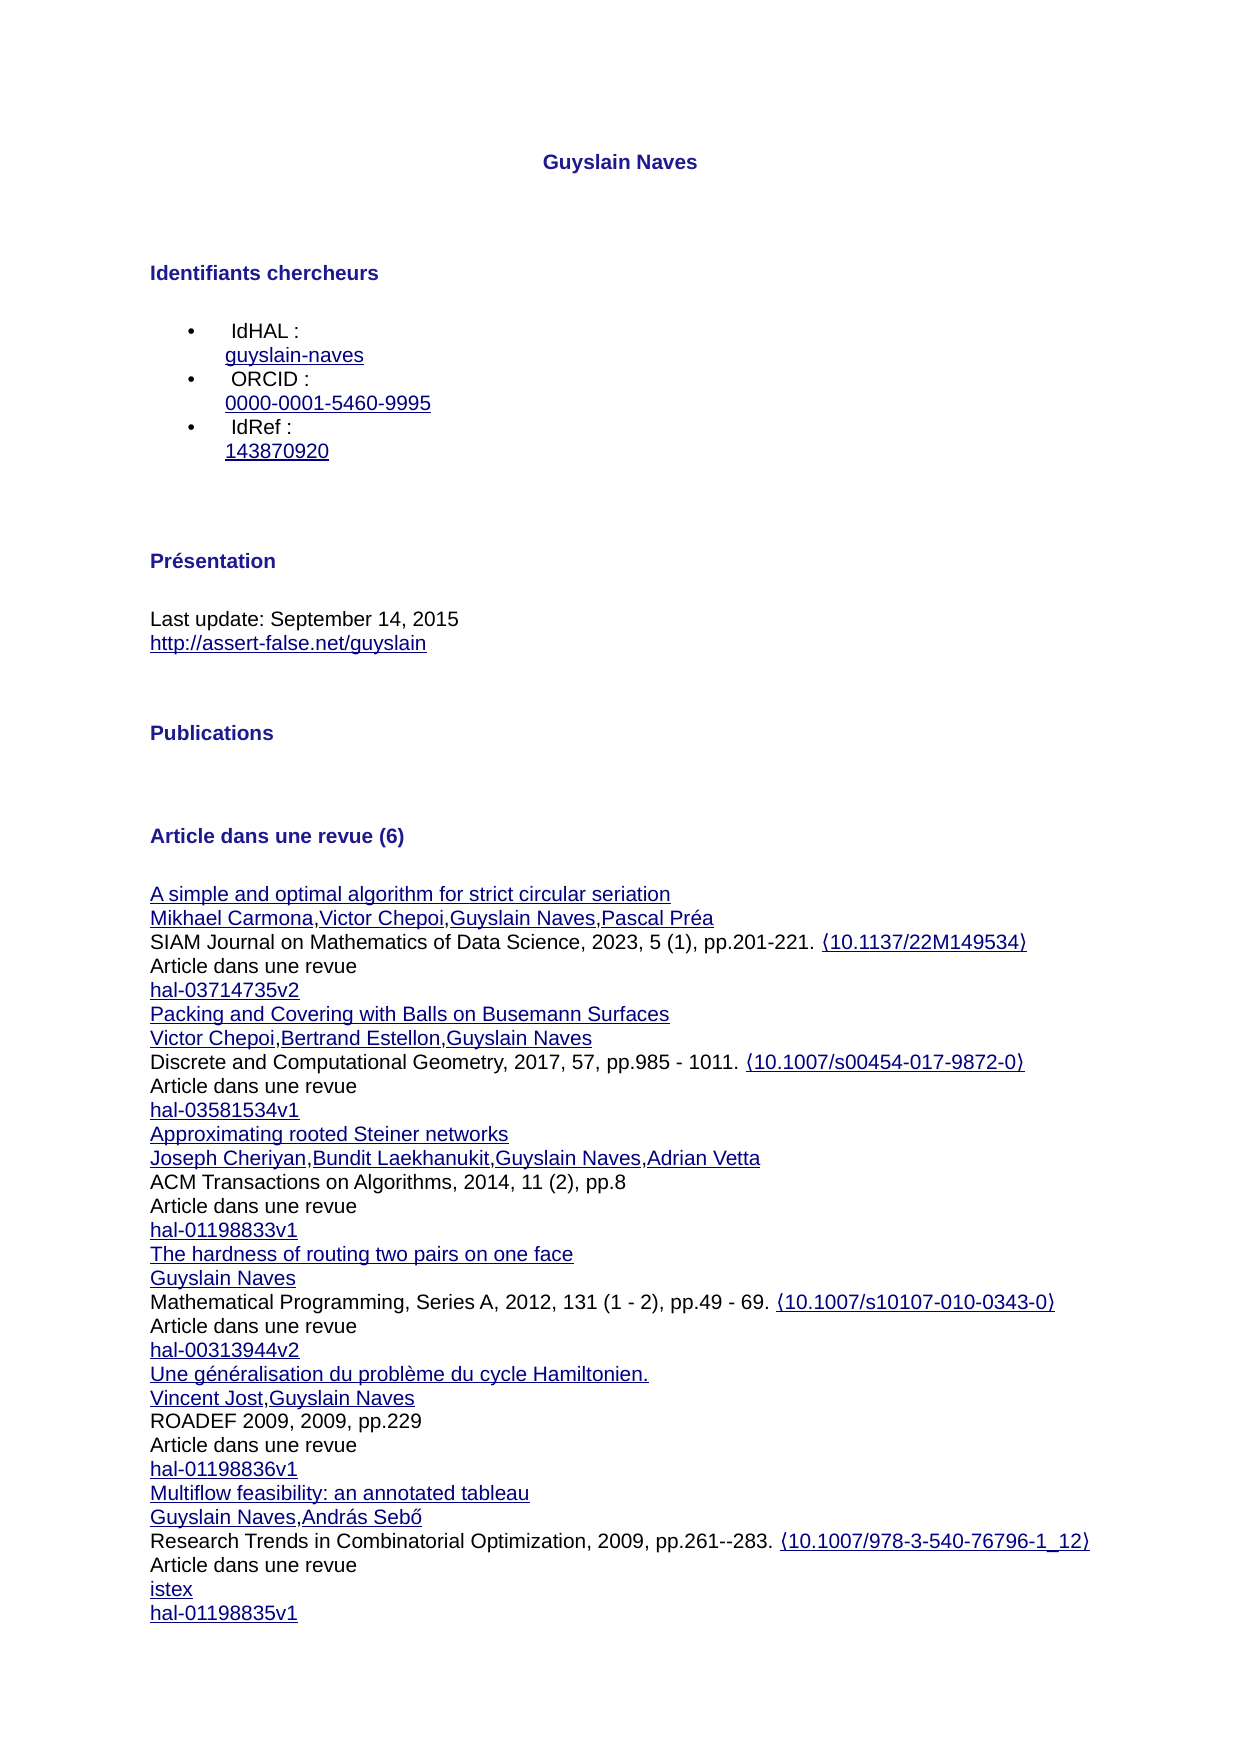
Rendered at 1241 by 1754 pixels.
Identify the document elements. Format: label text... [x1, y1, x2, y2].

subtitle Identifiants chercheurs [150, 260, 1090, 284]
list 143870920 [187, 438, 1090, 462]
list IdRef : [187, 414, 1090, 438]
text http://assert-false.net/guyslain [150, 631, 1090, 655]
list guyslain-naves [187, 343, 1090, 367]
table_header A simple and optimal algorithm for strict circular seriation Mikhael Carmona,Victor Chepoi,Guyslain Naves,Pascal Préa SIAM Journal on Mathematics of Data Science, 2023, 5 (1), pp.201-221. ⟨10.1137/22M149534⟩ Article dans une revue hal-03714735v2 [150, 882, 1090, 1002]
subtitle Article dans une revue (6) [150, 824, 1090, 848]
subtitle Présentation [150, 549, 1090, 573]
table_cell Approximating rooted Steiner networks Joseph Cheriyan,Bundit Laekhanukit,Guyslain Naves,Adrian Vetta ACM Transactions on Algorithms, 2014, 11 (2), pp.8 Article dans une revue hal-01198833v1 [150, 1122, 1090, 1242]
subtitle Publications [150, 721, 1090, 745]
list IdHAL : [187, 319, 1090, 343]
table_cell Une généralisation du problème du cycle Hamiltonien. Vincent Jost,Guyslain Naves ROADEF 2009, 2009, pp.229 Article dans une revue hal-01198836v1 [150, 1361, 1090, 1481]
list 0000-0001-5460-9995 [187, 391, 1090, 414]
text Last update: September 14, 2015 [150, 607, 1090, 631]
list ORCID : [187, 367, 1090, 391]
table_cell Multiflow feasibility: an annotated tableau Guyslain Naves,András Sebő Research Trends in Combinatorial Optimization, 2009, pp.261--283. ⟨10.1007/978-3-540-76796-1_12⟩ Article dans une revue istex hal-01198835v1 [150, 1481, 1090, 1625]
subtitle Guyslain Naves [150, 150, 1090, 174]
table_cell Packing and Covering with Balls on Busemann Surfaces Victor Chepoi,Bertrand Estellon,Guyslain Naves Discrete and Computational Geometry, 2017, 57, pp.985 - 1011. ⟨10.1007/s00454-017-9872-0⟩ Article dans une revue hal-03581534v1 [150, 1002, 1090, 1122]
table_cell The hardness of routing two pairs on one face Guyslain Naves Mathematical Programming, Series A, 2012, 131 (1 - 2), pp.49 - 69. ⟨10.1007/s10107-010-0343-0⟩ Article dans une revue hal-00313944v2 [150, 1242, 1090, 1361]
